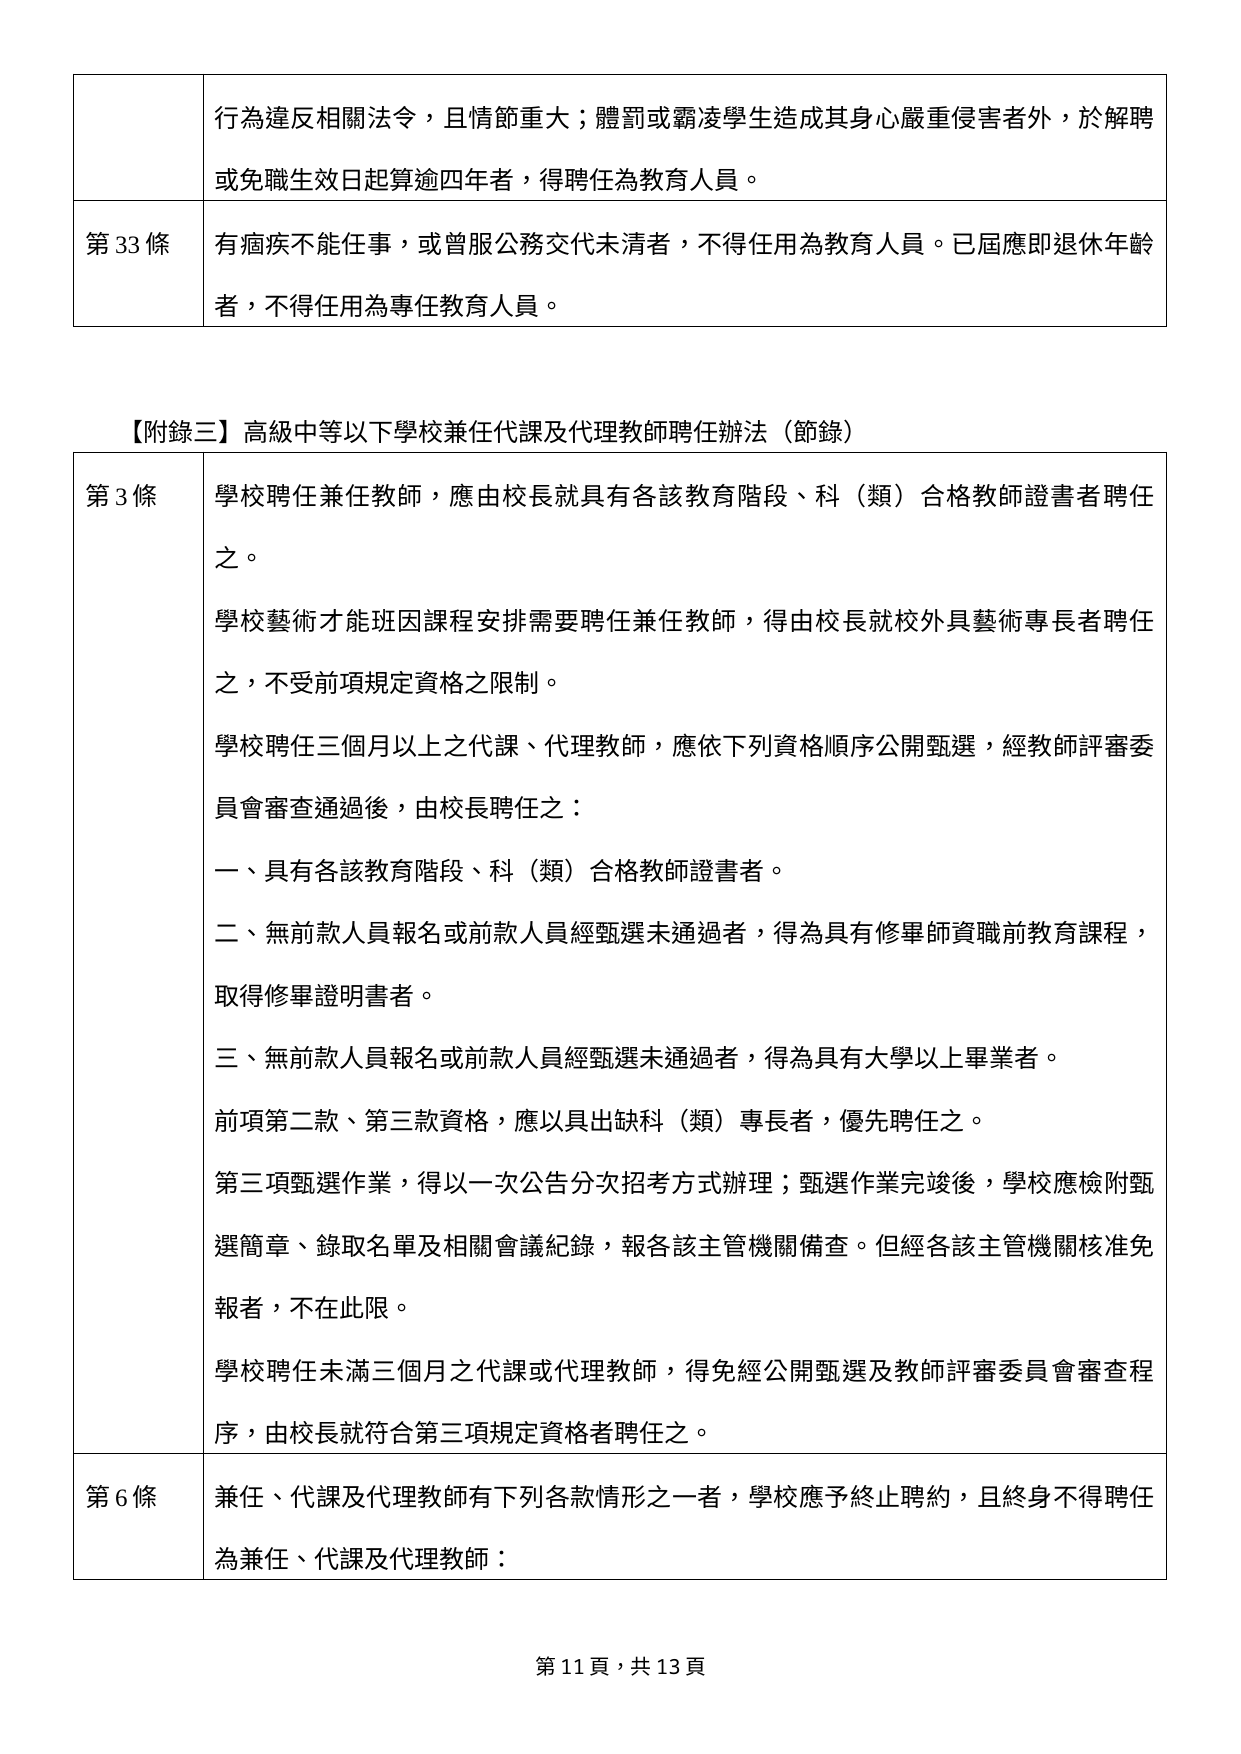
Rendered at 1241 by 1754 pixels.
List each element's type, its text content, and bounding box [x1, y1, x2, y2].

table_header 學校聘任兼任教師，應由校長就具有各該教育階段、科（類）合格教師證書者聘任之。 學校藝術才能班因課程安排需要聘任兼任教師，得由校長就校外具藝術專長者聘任之，不受前項規定資格之限制。 學校聘任三個月以上之代課、代理教師，應依下列資格順序公開甄選，經教師評審委員會審查通過後，由校長聘任之： 一、具有各該教育階段、科（類）合格教師證書者。 二、無前款人員報名或前款人員經甄選未通過者，得為具有修畢師資職前教育課程，取得修畢證明書者。 三、無前款人員報名或前款人員經甄選未通過者，得為具有大學以上畢業者。 前項第二款、第三款資格，應以具出缺科（類）專長者，優先聘任之。 第三項甄選作業，得以一次公告分次招考方式辦理；甄選作業完竣後，學校應檢附甄選簡章、錄取名單及相關會議紀錄，報各該主管機關備查。但經各該主管機關核准免報者，不在此限。 學校聘任未滿三個月之代課或代理教師，得免經公開甄選及教師評審委員會審查程序，由校長就符合第三項規定資格者聘任之。 [204, 453, 1166, 1453]
table_header 第3條 [74, 453, 203, 1453]
table_cell 兼任、代課及代理教師有下列各款情形之一者，學校應予終止聘約，且終身不得聘任為兼任、代課及代理教師： [204, 1454, 1166, 1579]
text 【附錄三】高級中等以下學校兼任代課及代理教師聘任辦法（節錄） [118, 389, 1122, 452]
table_cell 第33條 [74, 201, 203, 326]
table_header [74, 75, 203, 199]
table_cell 有痼疾不能任事，或曾服公務交代未清者，不得任用為教育人員。已屆應即退休年齡者，不得任用為專任教育人員。 [204, 201, 1166, 326]
table_header 行為違反相關法令，且情節重大；體罰或霸凌學生造成其身心嚴重侵害者外，於解聘或免職生效日起算逾四年者，得聘任為教育人員。 [204, 75, 1166, 199]
table_cell 第6條 [74, 1454, 203, 1579]
